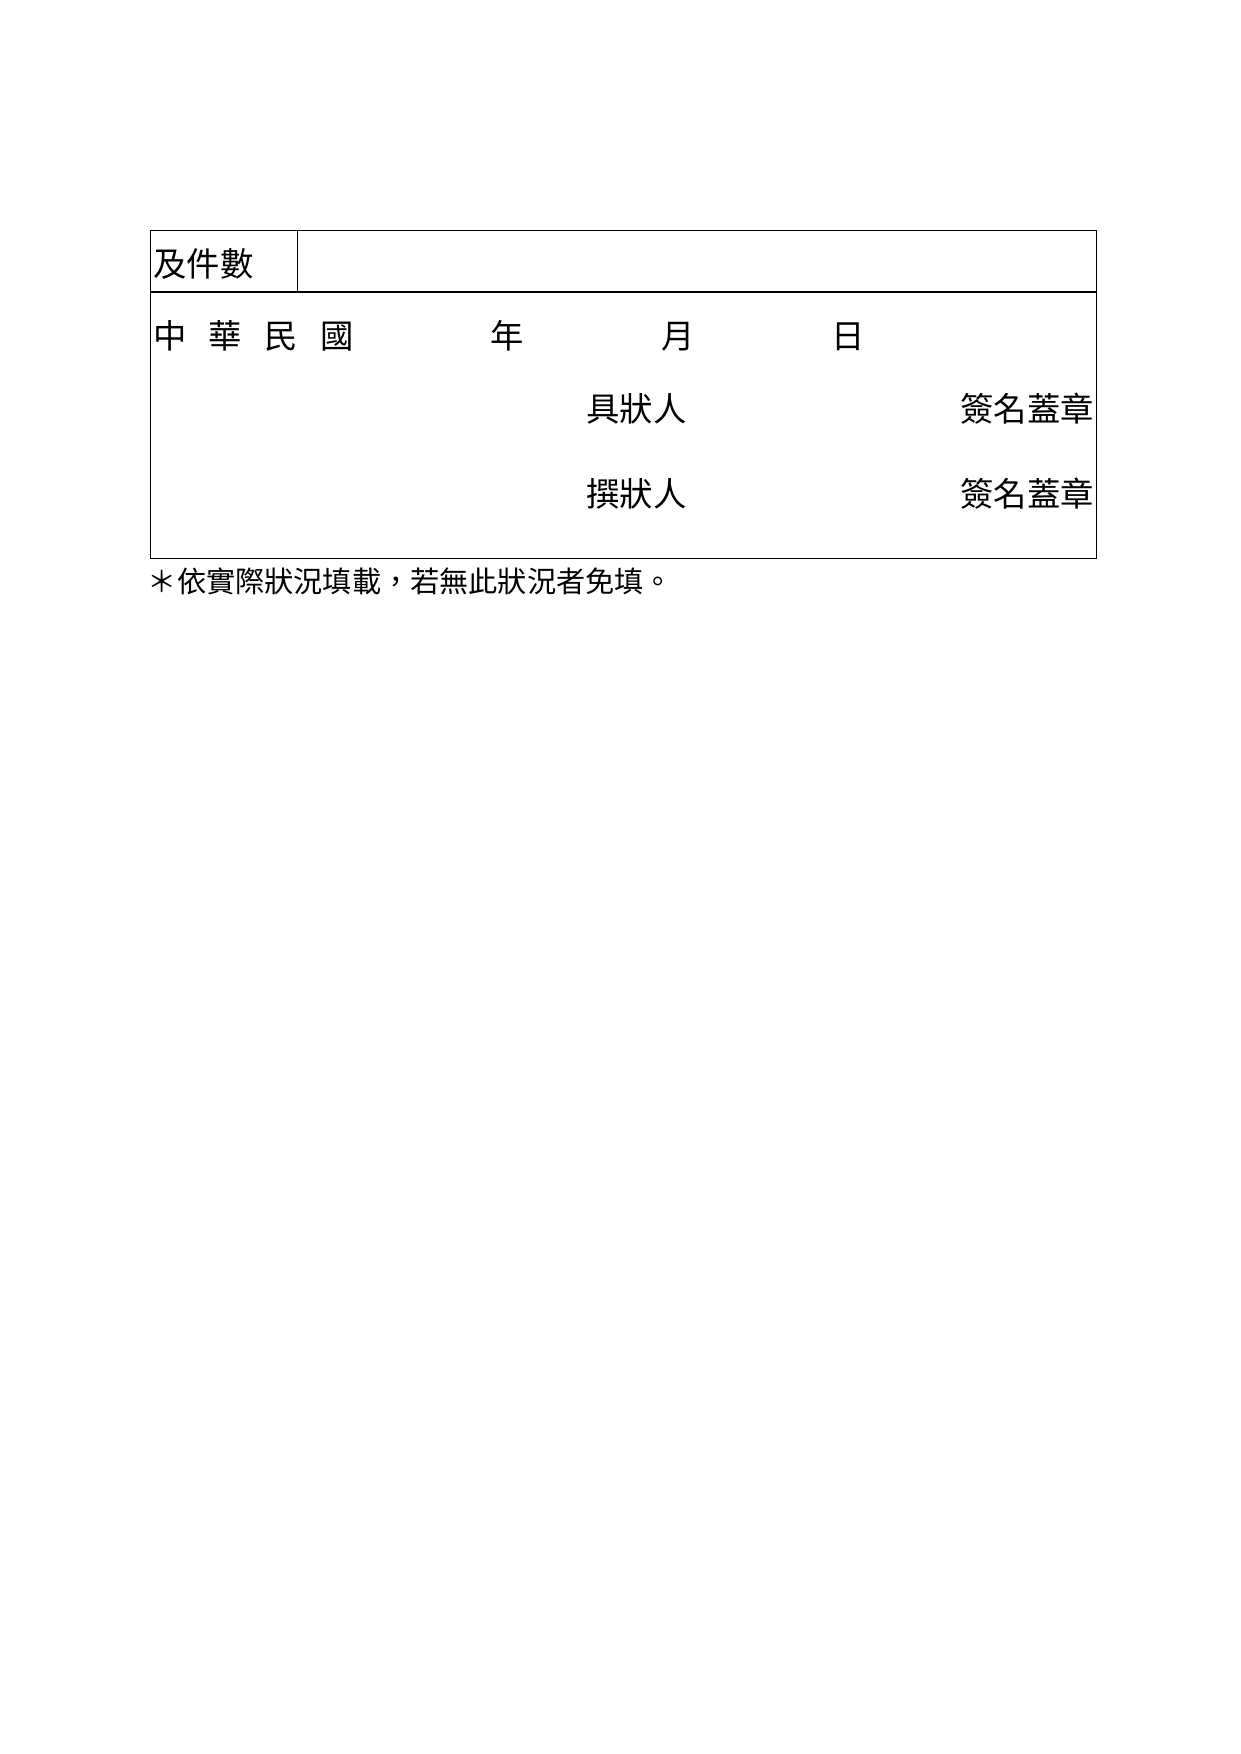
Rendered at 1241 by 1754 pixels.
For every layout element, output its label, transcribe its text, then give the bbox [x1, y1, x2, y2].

table_cell 中 華 民 國 年 月 日 具狀人 簽名蓋章 撰狀人 簽名蓋章 [151, 293, 1096, 558]
table_cell [298, 231, 1096, 291]
text ＊依實際狀況填載，若無此狀況者免填。 [148, 559, 1092, 601]
table_cell 及件數 [151, 231, 297, 291]
